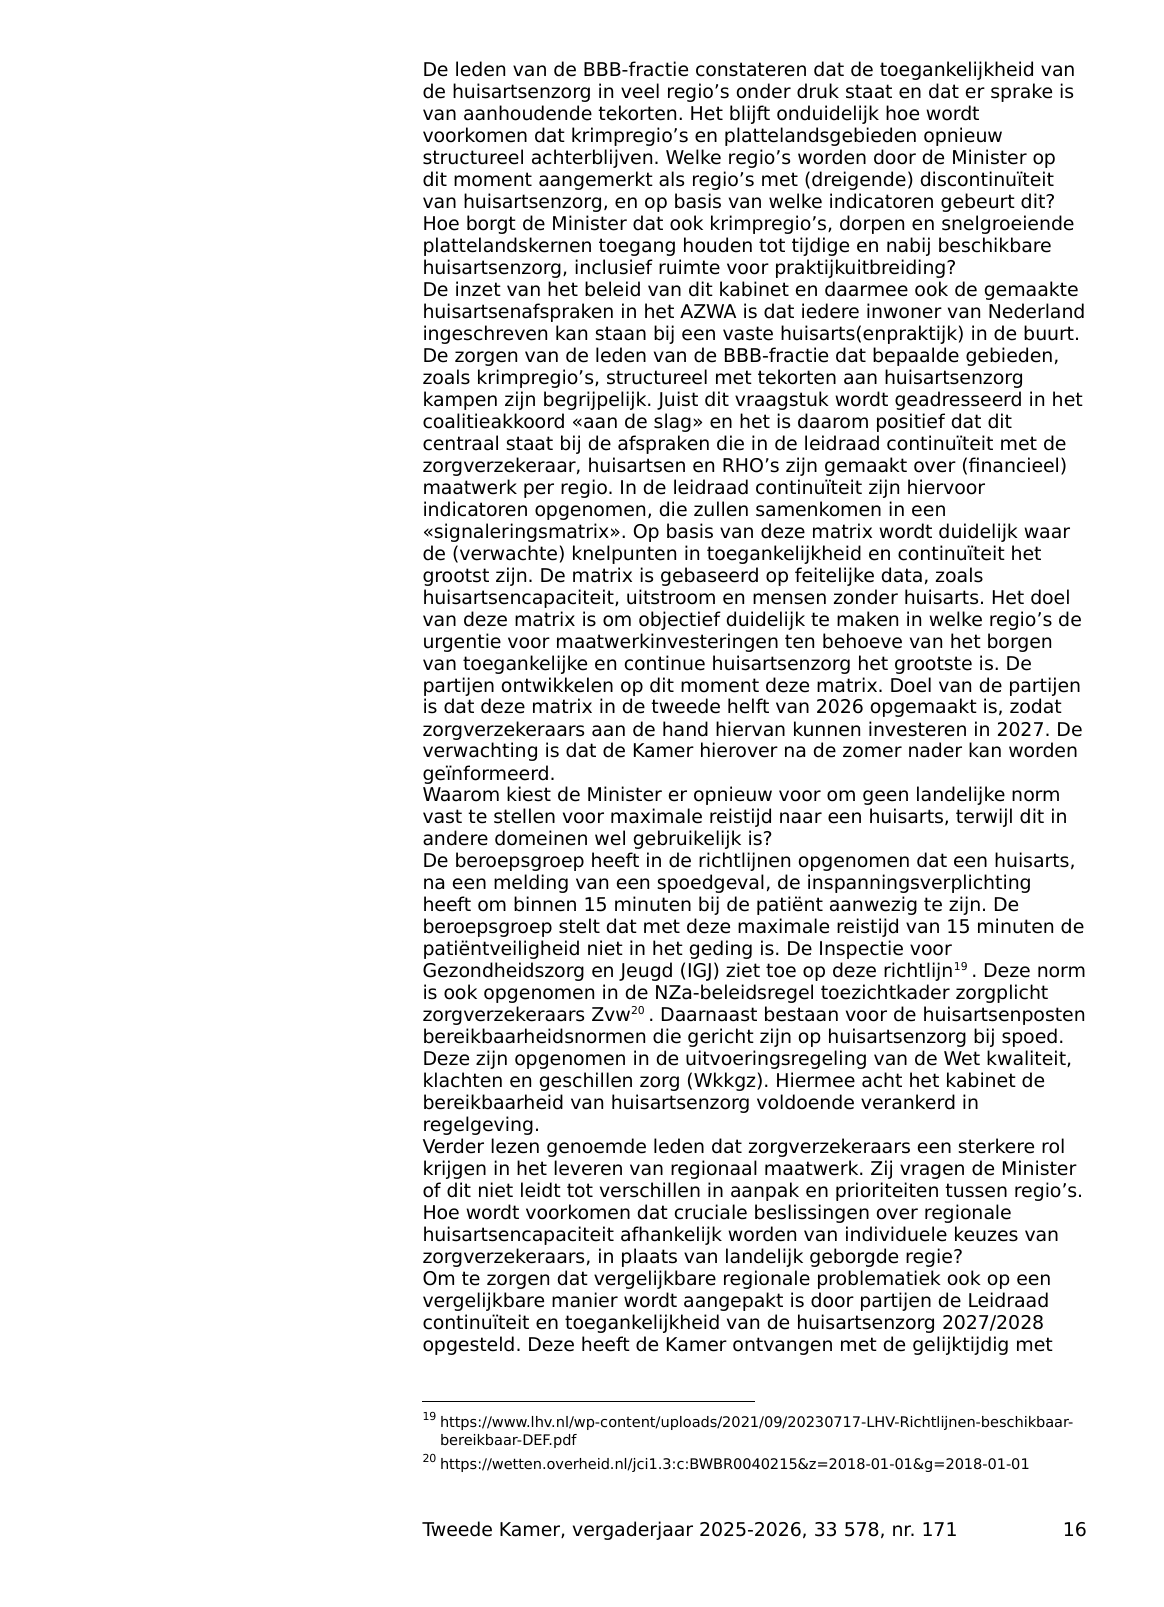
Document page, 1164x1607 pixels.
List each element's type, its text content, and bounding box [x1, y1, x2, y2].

text Om te zorgen dat vergelijkbare regionale problematiek ook op een vergelijkbare manier wordt aangepakt is door partijen de Leidraad continuïteit en toegankelijkheid van de huisartsenzorg 2027/2028 opgesteld. Deze heeft de Kamer ontvangen met de gelijktijdig met [422, 1268, 1087, 1356]
text https://wetten.overheid.nl/jci1.3:c:BWBR0040215&z=2018-01-01&g=2018-01-01 [422, 1452, 1087, 1474]
text https://www.lhv.nl/wp-content/uploads/2021/09/20230717-LHV-Richtlijnen-beschikbaar-bereikbaar-DEF.pdf [422, 1410, 1087, 1449]
text De inzet van het beleid van dit kabinet en daarmee ook de gemaakte huisartsenafspraken in het AZWA is dat iedere inwoner van Nederland ingeschreven kan staan bij een vaste huisarts(enpraktijk) in de buurt. De zorgen van de leden van de BBB-fractie dat bepaalde gebieden, zoals krimpregio’s, structureel met tekorten aan huisartsenzorg kampen zijn begrijpelijk. Juist dit vraagstuk wordt geadresseerd in het coalitieakkoord «aan de slag» en het is daarom positief dat dit centraal staat bij de afspraken die in de leidraad continuïteit met de zorgverzekeraar, huisartsen en RHO’s zijn gemaakt over (financieel) maatwerk per regio. In de leidraad continuïteit zijn hiervoor indicatoren opgenomen, die zullen samenkomen in een «signaleringsmatrix». Op basis van deze matrix wordt duidelijk waar de (verwachte) knelpunten in toegankelijkheid en continuïteit het grootst zijn. De matrix is gebaseerd op feitelijke data, zoals huisartsencapaciteit, uitstroom en mensen zonder huisarts. Het doel van deze matrix is om objectief duidelijk te maken in welke regio’s de urgentie voor maatwerkinvesteringen ten behoeve van het borgen van toegankelijke en continue huisartsenzorg het grootste is. De partijen ontwikkelen op dit moment deze matrix. Doel van de partijen is dat deze matrix in de tweede helft van 2026 opgemaakt is, zodat zorgverzekeraars aan de hand hiervan kunnen investeren in 2027. De verwachting is dat de Kamer hierover na de zomer nader kan worden geïnformeerd. [422, 279, 1087, 784]
text De leden van de BBB-fractie constateren dat de toegankelijkheid van de huisartsenzorg in veel regio’s onder druk staat en dat er sprake is van aanhoudende tekorten. Het blijft onduidelijk hoe wordt voorkomen dat krimpregio’s en plattelandsgebieden opnieuw structureel achterblijven. Welke regio’s worden door de Minister op dit moment aangemerkt als regio’s met (dreigende) discontinuïteit van huisartsenzorg, en op basis van welke indicatoren gebeurt dit? Hoe borgt de Minister dat ook krimpregio’s, dorpen en snelgroeiende plattelandskernen toegang houden tot tijdige en nabij beschikbare huisartsenzorg, inclusief ruimte voor praktijkuitbreiding? [422, 59, 1087, 279]
text Verder lezen genoemde leden dat zorgverzekeraars een sterkere rol krijgen in het leveren van regionaal maatwerk. Zij vragen de Minister of dit niet leidt tot verschillen in aanpak en prioriteiten tussen regio’s. Hoe wordt voorkomen dat cruciale beslissingen over regionale huisartsencapaciteit afhankelijk worden van individuele keuzes van zorgverzekeraars, in plaats van landelijk geborgde regie? [422, 1136, 1087, 1268]
text De beroepsgroep heeft in de richtlijnen opgenomen dat een huisarts, na een melding van een spoedgeval, de inspanningsverplichting heeft om binnen 15 minuten bij de patiënt aanwezig te zijn. De beroepsgroep stelt dat met deze maximale reistijd van 15 minuten de patiëntveiligheid niet in het geding is. De Inspectie voor Gezondheidszorg en Jeugd (IGJ) ziet toe op deze richtlijn. Deze norm is ook opgenomen in de NZa-beleidsregel toezichtkader zorgplicht zorgverzekeraars Zvw. Daarnaast bestaan voor de huisartsenposten bereikbaarheidsnormen die gericht zijn op huisartsenzorg bij spoed. Deze zijn opgenomen in de uitvoeringsregeling van de Wet kwaliteit, klachten en geschillen zorg (Wkkgz). Hiermee acht het kabinet de bereikbaarheid van huisartsenzorg voldoende verankerd in regelgeving. [422, 850, 1087, 1136]
text Waarom kiest de Minister er opnieuw voor om geen landelijke norm vast te stellen voor maximale reistijd naar een huisarts, terwijl dit in andere domeinen wel gebruikelijk is? [422, 784, 1087, 850]
